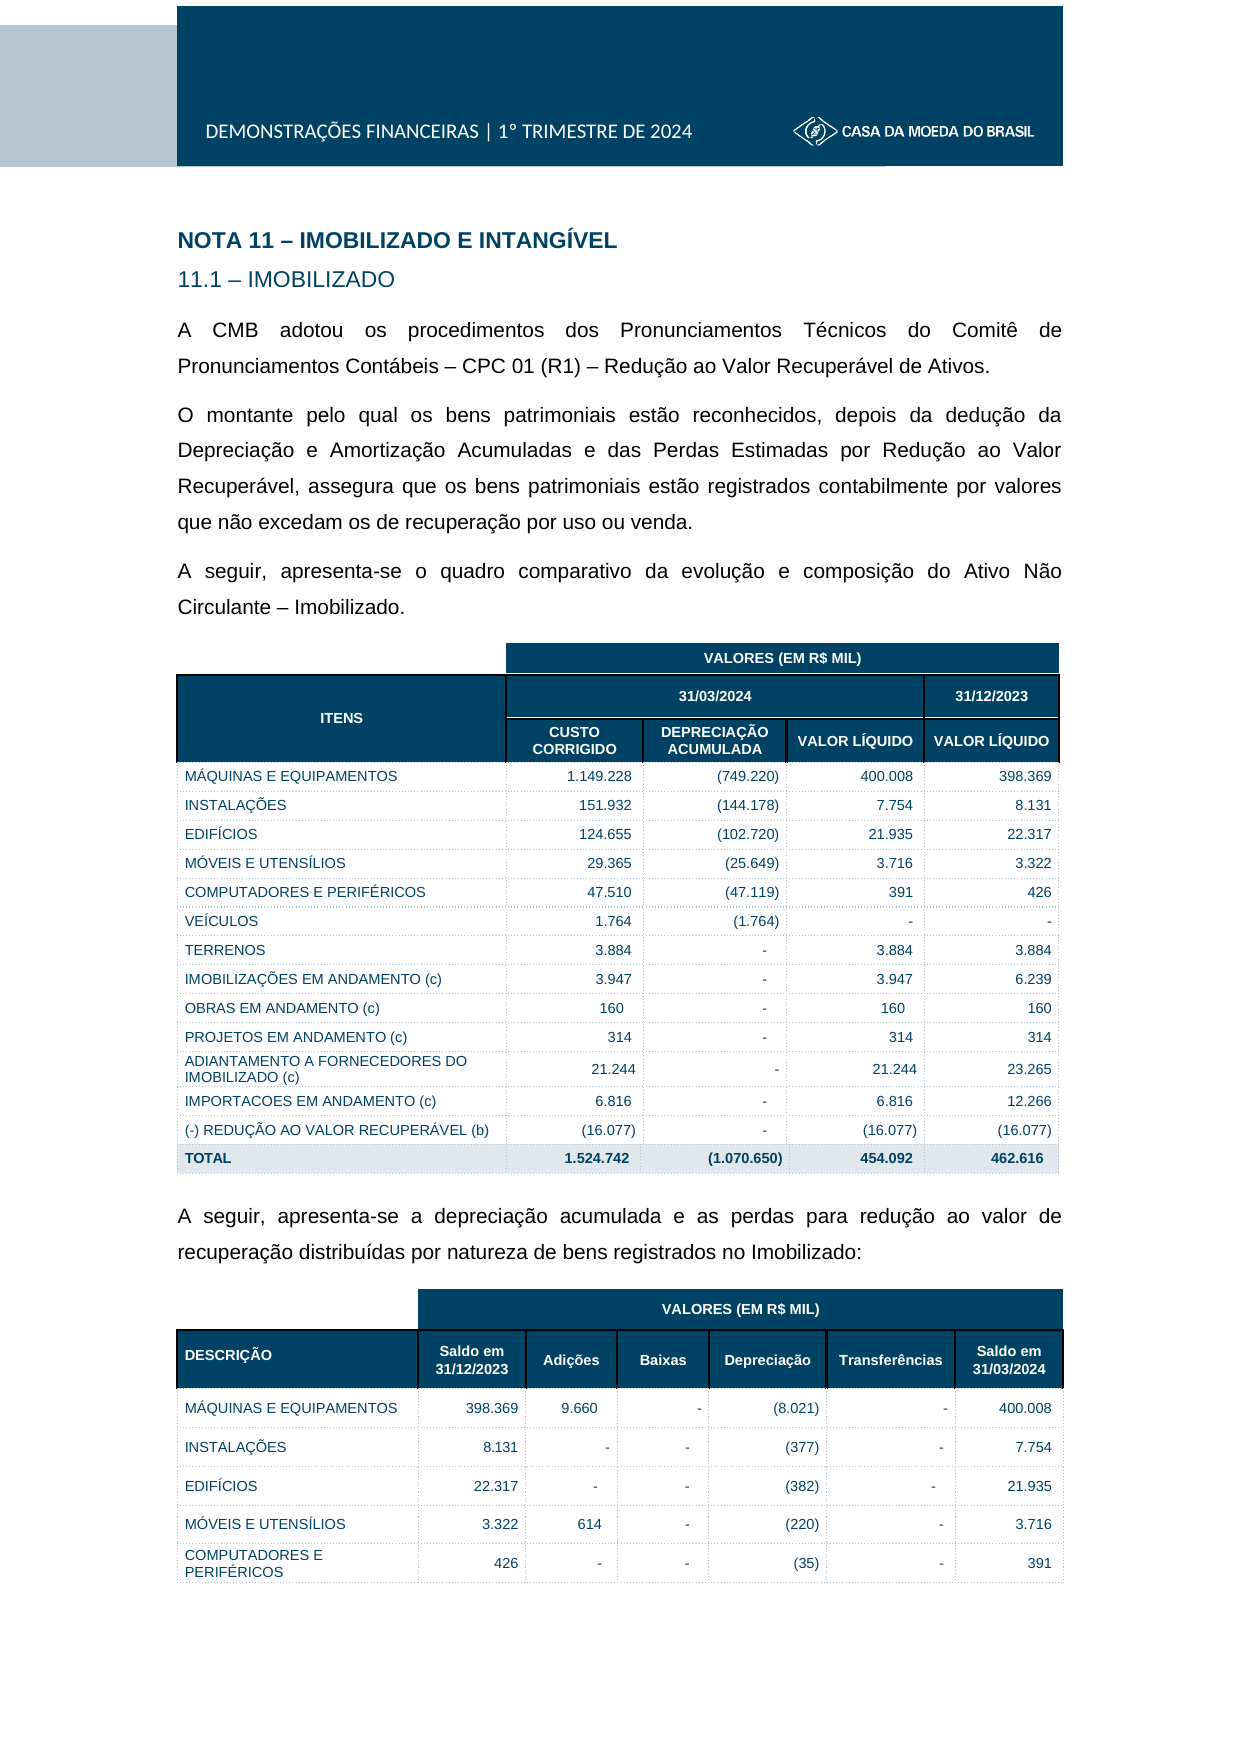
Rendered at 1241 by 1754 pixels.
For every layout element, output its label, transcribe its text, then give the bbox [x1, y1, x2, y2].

table_cell TERRENOS [177, 935, 506, 964]
table_cell 391 [955, 1543, 1063, 1582]
table_cell 1.524.742 [506, 1144, 640, 1173]
table_cell 151.932 [506, 791, 643, 819]
subtitle NOTA 11 – IMOBILIZADO E INTANGÍVEL [177, 227, 1063, 253]
table_cell 6.816 [786, 1086, 924, 1115]
table_cell MÁQUINAS E EQUIPAMENTOS [177, 1388, 418, 1427]
table_cell OBRAS EM ANDAMENTO (c) [177, 993, 506, 1022]
table_cell 9.660 [526, 1388, 617, 1427]
table_cell (35) [709, 1543, 826, 1582]
table_cell 314 [924, 1022, 1059, 1051]
table_cell COMPUTADORES E PERIFÉRICOS [177, 1543, 418, 1582]
table_cell 3.947 [786, 964, 924, 993]
table_cell 23.265 [924, 1051, 1059, 1086]
table_cell (16.077) [924, 1115, 1059, 1144]
table_cell 160 [786, 993, 924, 1022]
table_cell 124.655 [506, 820, 643, 848]
table_cell 6.816 [506, 1086, 643, 1115]
table_cell (47.119) [643, 878, 786, 906]
table_cell 160 [506, 993, 643, 1022]
table_cell - [826, 1466, 955, 1504]
table_header [177, 1289, 418, 1329]
table_cell TOTAL [177, 1144, 506, 1173]
table_cell Adições [527, 1331, 616, 1388]
table_cell (8.021) [709, 1388, 826, 1427]
table_cell CUSTO CORRIGIDO [507, 720, 642, 762]
table_cell VEÍCULOS [177, 906, 506, 935]
table_cell INSTALAÇÕES [177, 791, 506, 819]
table_cell 29.365 [506, 849, 643, 877]
table_cell 31/12/2023 [925, 676, 1058, 717]
table_cell 314 [786, 1022, 924, 1051]
text O montante pelo qual os bens patrimoniais estão reconhecidos, depois da dedução da Depreciação e Amortização Acumuladas e das Perdas Estimadas por Redução ao Valor Recuperável, assegura que os bens patrimoniais estão registrados contabilmente por valores que não excedam os de recuperação por uso ou venda. [177, 402, 1063, 534]
table_cell 22.317 [418, 1466, 526, 1504]
table_cell 3.322 [418, 1505, 526, 1543]
table_cell - [826, 1505, 955, 1543]
table_cell 1.764 [506, 906, 643, 935]
table_cell (-) REDUÇÃO AO VALOR RECUPERÁVEL (b) [177, 1115, 506, 1144]
table_header VALORES (EM R$ MIL) [418, 1289, 1063, 1329]
table_cell 462.616 [924, 1144, 1059, 1173]
table_cell 12.266 [924, 1086, 1059, 1115]
table_cell 47.510 [506, 878, 643, 906]
table_cell 3.947 [506, 964, 643, 993]
table_cell 314 [506, 1022, 643, 1051]
table_cell 160 [924, 993, 1059, 1022]
table_cell IMPORTACOES EM ANDAMENTO (c) [177, 1086, 506, 1115]
table_cell - [643, 993, 786, 1022]
table_cell 21.935 [786, 820, 924, 848]
table_cell - [643, 1115, 786, 1144]
table_cell 426 [418, 1543, 526, 1582]
table_cell - [617, 1543, 709, 1582]
table_cell (16.077) [506, 1115, 643, 1144]
table_cell 7.754 [786, 791, 924, 819]
table_cell (1.764) [643, 906, 786, 935]
table_cell - [643, 1022, 786, 1051]
table_cell 400.008 [955, 1388, 1063, 1427]
table_cell PROJETOS EM ANDAMENTO (c) [177, 1022, 506, 1051]
table_cell - [617, 1388, 709, 1427]
table_cell MÓVEIS E UTENSÍLIOS [177, 849, 506, 877]
table_cell 400.008 [786, 762, 924, 791]
table_cell - [924, 906, 1059, 935]
table_cell - [643, 1051, 786, 1086]
table_cell 21.935 [955, 1466, 1063, 1504]
table_cell Saldo em 31/03/2024 [956, 1331, 1062, 1388]
table_header VALORES (EM R$ MIL) [506, 643, 1059, 673]
text A CMB adotou os procedimentos dos Pronunciamentos Técnicos do Comitê de Pronunciamentos Contábeis – CPC 01 (R1) – Redução ao Valor Recuperável de Ativos. [177, 318, 1063, 378]
table_cell - [617, 1427, 709, 1466]
table_cell EDIFÍCIOS [177, 820, 506, 848]
table_cell 3.884 [506, 935, 643, 964]
table_cell 3.716 [786, 849, 924, 877]
table_cell ITENS [178, 676, 505, 762]
table_cell - [826, 1427, 955, 1466]
text 11.1 – IMOBILIZADO [177, 266, 1063, 292]
table_cell - [786, 906, 924, 935]
table_cell - [643, 1086, 786, 1115]
table_cell - [826, 1543, 955, 1582]
table_cell COMPUTADORES E PERIFÉRICOS [177, 878, 506, 906]
table_cell - [526, 1466, 617, 1504]
table_cell Transferências [828, 1331, 954, 1388]
table_cell 8.131 [418, 1427, 526, 1466]
text A seguir, apresenta-se a depreciação acumulada e as perdas para redução ao valor de recuperação distribuídas por natureza de bens registrados no Imobilizado: [177, 1204, 1063, 1264]
table_cell IMOBILIZAÇÕES EM ANDAMENTO (c) [177, 964, 506, 993]
table_cell - [617, 1505, 709, 1543]
table_cell (1.070.650) [640, 1144, 790, 1173]
table_cell DESCRIÇÃO [178, 1331, 417, 1388]
table_header [177, 643, 506, 673]
table_cell 391 [786, 878, 924, 906]
table_cell 21.244 [506, 1051, 643, 1086]
table_cell - [643, 964, 786, 993]
table_cell MÓVEIS E UTENSÍLIOS [177, 1505, 418, 1543]
table_cell 3.884 [924, 935, 1059, 964]
table_cell (144.178) [643, 791, 786, 819]
table_cell 398.369 [418, 1388, 526, 1427]
table_cell 454.092 [790, 1144, 924, 1173]
table_cell - [643, 935, 786, 964]
table_cell EDIFÍCIOS [177, 1466, 418, 1504]
table_cell 8.131 [924, 791, 1059, 819]
table_cell 3.716 [955, 1505, 1063, 1543]
table_cell Depreciação [710, 1331, 825, 1388]
table_cell - [526, 1543, 617, 1582]
table_cell 22.317 [924, 820, 1059, 848]
table_cell Baixas [618, 1331, 708, 1388]
text A seguir, apresenta-se o quadro comparativo da evolução e composição do Ativo Não Circulante – Imobilizado. [177, 559, 1063, 618]
table_cell (102.720) [643, 820, 786, 848]
table_cell 398.369 [924, 762, 1059, 791]
table_cell DEPRECIAÇÃO ACUMULADA [644, 720, 785, 762]
table_cell INSTALAÇÕES [177, 1427, 418, 1466]
table_cell VALOR LÍQUIDO [925, 720, 1058, 762]
table_cell - [617, 1466, 709, 1504]
table_cell MÁQUINAS E EQUIPAMENTOS [177, 762, 506, 791]
table_cell 21.244 [786, 1051, 924, 1086]
table_cell (382) [709, 1466, 826, 1504]
table_cell (220) [709, 1505, 826, 1543]
table_cell 31/03/2024 [507, 676, 923, 717]
table_cell VALOR LÍQUIDO [788, 720, 923, 762]
table_cell 1.149.228 [506, 762, 643, 791]
table_cell 426 [924, 878, 1059, 906]
table_cell 3.884 [786, 935, 924, 964]
table_cell ADIANTAMENTO A FORNECEDORES DO IMOBILIZADO (c) [177, 1051, 506, 1086]
table_cell - [826, 1388, 955, 1427]
table_cell (25.649) [643, 849, 786, 877]
table_cell 6.239 [924, 964, 1059, 993]
table_cell 7.754 [955, 1427, 1063, 1466]
table_cell - [526, 1427, 617, 1466]
table_cell Saldo em 31/12/2023 [419, 1331, 525, 1388]
table_cell (749.220) [643, 762, 786, 791]
table_cell (377) [709, 1427, 826, 1466]
table_cell 3.322 [924, 849, 1059, 877]
table_cell (16.077) [786, 1115, 924, 1144]
table_cell 614 [526, 1505, 617, 1543]
